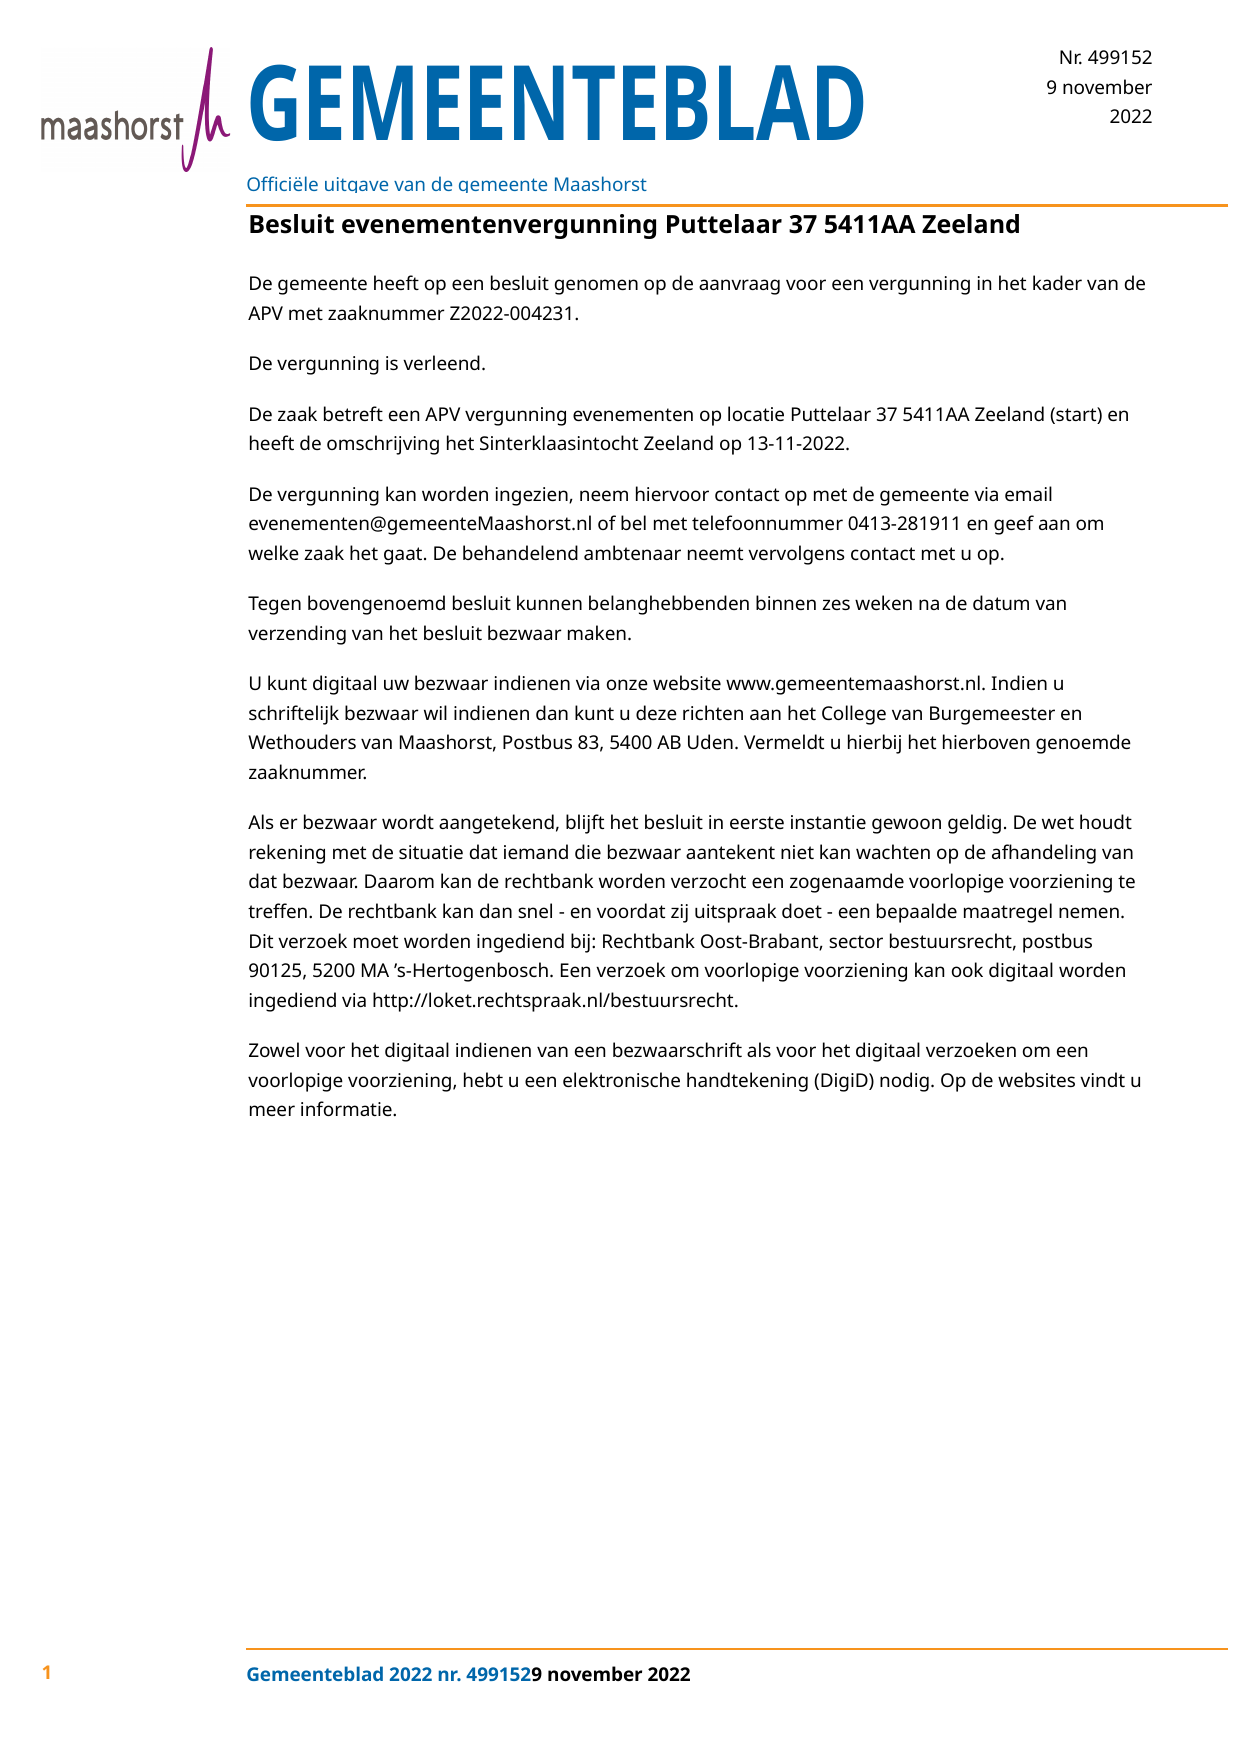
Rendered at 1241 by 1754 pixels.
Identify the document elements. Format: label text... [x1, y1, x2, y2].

text De vergunning is verleend. [248, 350, 1152, 376]
text Zowel voor het digitaal indienen van een bezwaarschrift als voor het digitaal verzoeken om een voorlopige voorziening, hebt u een elektronische handtekening (DigiD) nodig. Op de websites vindt u meer informatie. [248, 1037, 1152, 1122]
text Besluit evenementenvergunning Puttelaar 37 5411AA Zeeland [248, 207, 1152, 241]
text De gemeente heeft op een besluit genomen op de aanvraag voor een vergunning in het kader van de APV met zaaknummer Z2022-004231. [248, 270, 1152, 326]
text U kunt digitaal uw bezwaar indienen via onze website www.gemeentemaashorst.nl. Indien u schriftelijk bezwaar wil indienen dan kunt u deze richten aan het College van Burgemeester en Wethouders van Maashorst, Postbus 83, 5400 AB Uden. Vermeldt u hierbij het hierboven genoemde zaaknummer. [248, 670, 1152, 785]
text Als er bezwaar wordt aangetekend, blijft het besluit in eerste instantie gewoon geldig. De wet houdt rekening met de situatie dat iemand die bezwaar aantekent niet kan wachten op de afhandeling van dat bezwaar. Daarom kan de rechtbank worden verzocht een zogenaamde voorlopige voorziening te treffen. De rechtbank kan dan snel - en voordat zij uitspraak doet - een bepaalde maatregel nemen. Dit verzoek moet worden ingediend bij: Rechtbank Oost-Brabant, sector bestuursrecht, postbus 90125, 5200 MA ’s-Hertogenbosch. Een verzoek om voorlopige voorziening kan ook digitaal worden ingediend via http://loket.rechtspraak.nl/bestuursrecht. [248, 809, 1152, 1013]
text De vergunning kan worden ingezien, neem hiervoor contact op met de gemeente via email evenementen@gemeenteMaashorst.nl of bel met telefoonnummer 0413-281911 en geef aan om welke zaak het gaat. De behandelend ambtenaar neemt vervolgens contact met u op. [248, 481, 1152, 566]
picture [41, 47, 231, 172]
text De zaak betreft een APV vergunning evenementen op locatie Puttelaar 37 5411AA Zeeland (start) en heeft de omschrijving het Sinterklaasintocht Zeeland op 13-11-2022. [248, 401, 1152, 456]
text Tegen bovengenoemd besluit kunnen belanghebbenden binnen zes weken na de datum van verzending van het besluit bezwaar maken. [248, 590, 1152, 646]
